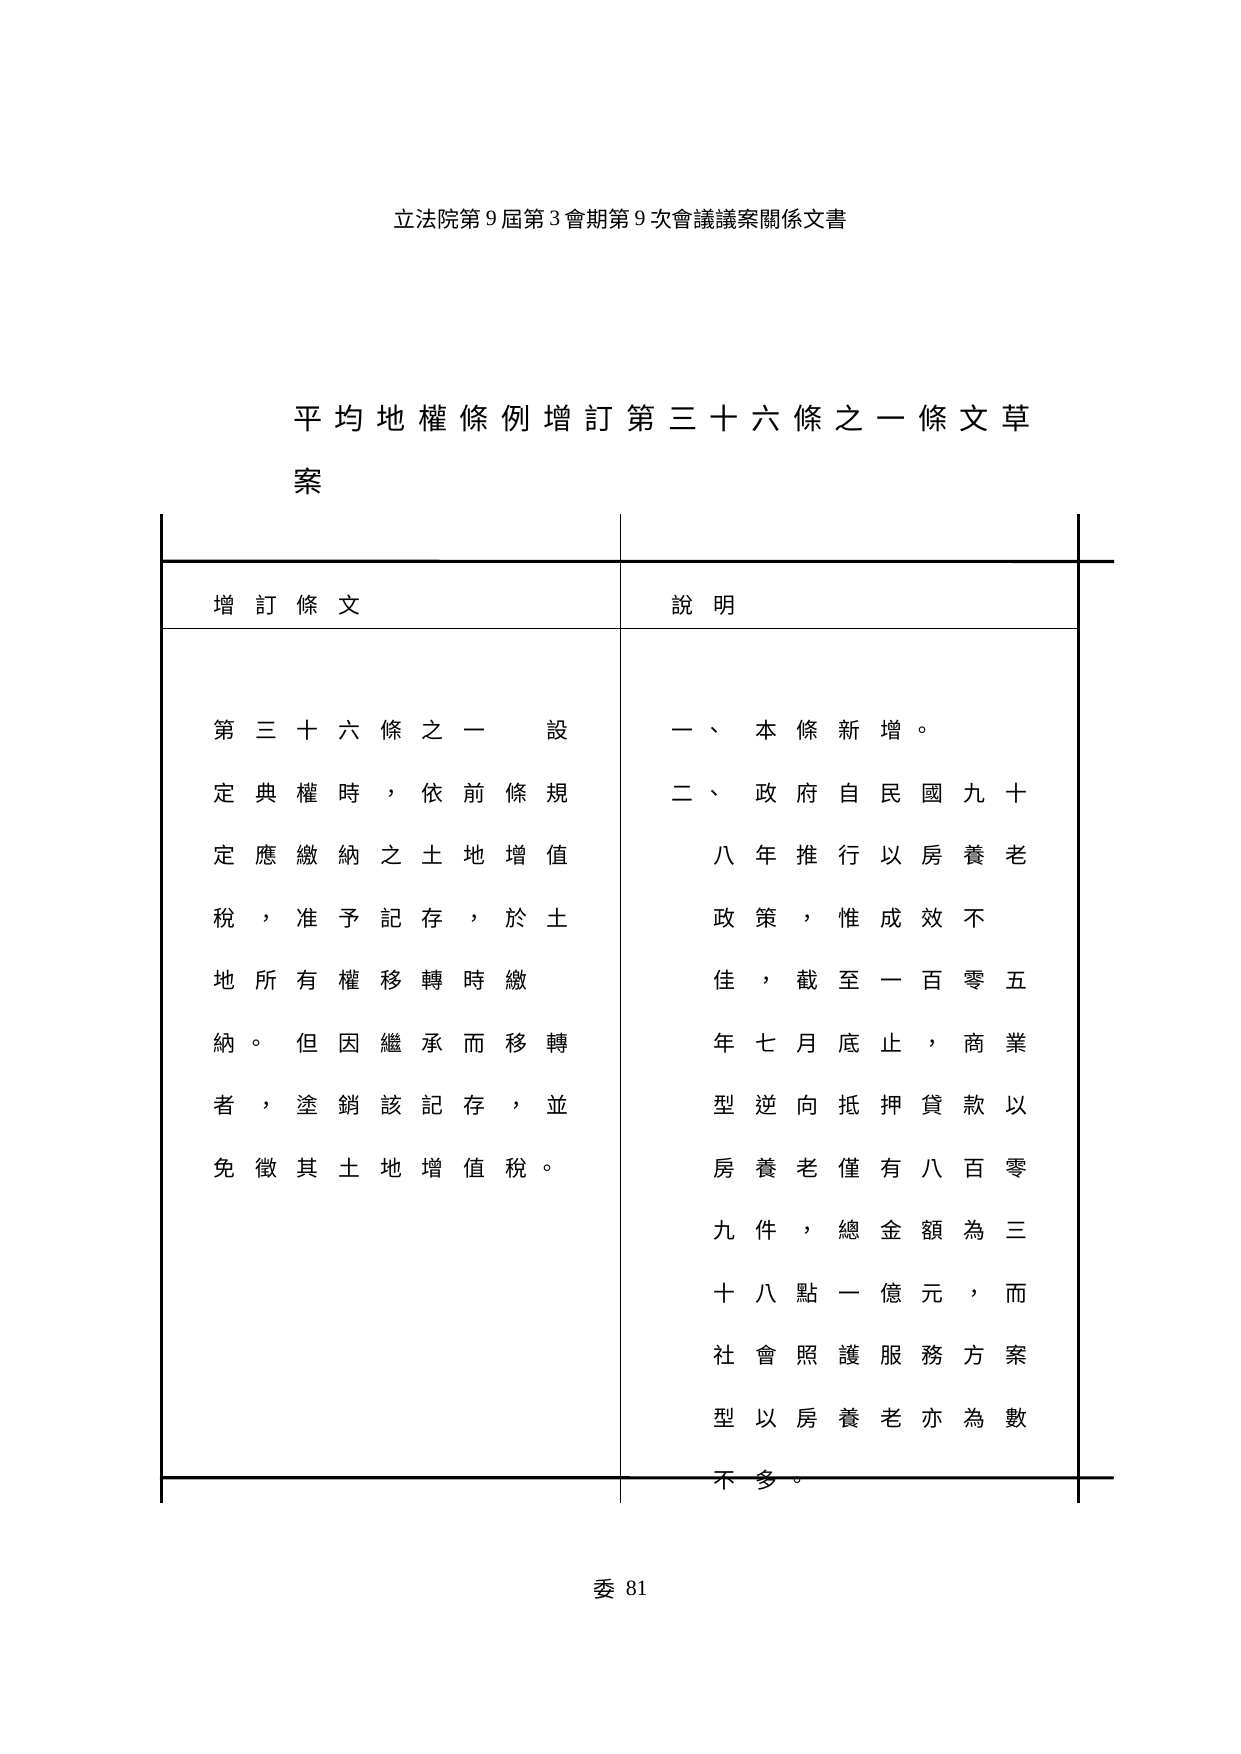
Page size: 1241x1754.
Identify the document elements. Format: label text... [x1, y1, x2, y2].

table_cell 第三十六條之一 設定典權時，依前條規定應繳納之土地增值稅，准予記存，於土地所有權移轉時繳納。但因繼承而移轉者，塗銷該記存，並免徵其土地增值稅。 [163, 629, 620, 1476]
table_cell [621, 514, 1077, 559]
table_cell 一、本條新增。 二、政府自民國九十八年推行以房養老政策，惟成效不佳，截至一百零五年七月底止，商業型逆向抵押貸款以房養老僅有八百零九件，總金額為三十八點一億元，而社會照護服務方案型以房養老亦為數不多。 三、據衛生福利部推估，臺灣社會即將在一百零七年進入高齡社會，六十五歲以上人口占十四點五百分比；一百十五年邁入超高齡社會，六十五歲以上占二十點六百分比，政府除在長期照護工作方面加強外，似亦可在以房養老方面，進行配套措施及修法，以促進政府在老年政策方面之總體成效。 四、設定典權型以房養老，因具有較現行設定抵押權型及社會照護服務方案型以房養老為多之優點，且對地方財政影響有限之情形下，殊值採行以擴大政策效用。 五、設定典權時，將土地設定典權應預繳之土地增值稅改為記存，並明定其應繳納時點為土地所有權移轉時。 六、土地設定典權之後，因繼承而移轉時，應免徵其原應繳納之土地增值稅，以避免重複課稅，增加繼承人不必要之負擔。 [621, 629, 1077, 1476]
table_cell 說明 [621, 563, 1077, 628]
table_cell [163, 514, 620, 559]
table_header 平均地權條例增訂第三十六條之一條文草案 [162, 313, 1078, 514]
table_cell 一、本條新增。 二、政府自民國九十八年推行以房養老政策，惟成效不佳，截至一百零五年七月底止，商業型逆向抵押貸款以房養老僅有八百零九件，總金額為三十八點一億元，而社會照護服務方案型以房養老亦為數不多。 三、據衛生福利部推估，臺灣社會即將在一百零七年進入高齡社會，六十五歲以上人口占十四點五百分比；一百十五年邁入超高齡社會，六十五歲以上占二十點六百分比，政府除在長期照護工作方面加強外，似亦可在以房養老方面，進行配套措施及修法，以促進政府在老年政策方面之總體成效。 四、設定典權型以房養老，因具有較現行設定抵押權型及社會照護服務方案型以房養老為多之優點，且對地方財政影響有限之情形下，殊值採行以擴大政策效用。 五、設定典權時，將土地設定典權應預繳之土地增值稅改為記存，並明定其應繳納時點為土地所有權移轉時。 六、土地設定典權之後，因繼承而移轉時，應免徵其原應繳納之土地增值稅，以避免重複課稅，增加繼承人不必要之負擔。 [621, 1480, 1077, 1503]
table_cell 增訂條文 [163, 563, 620, 628]
table_cell [163, 1480, 620, 1503]
